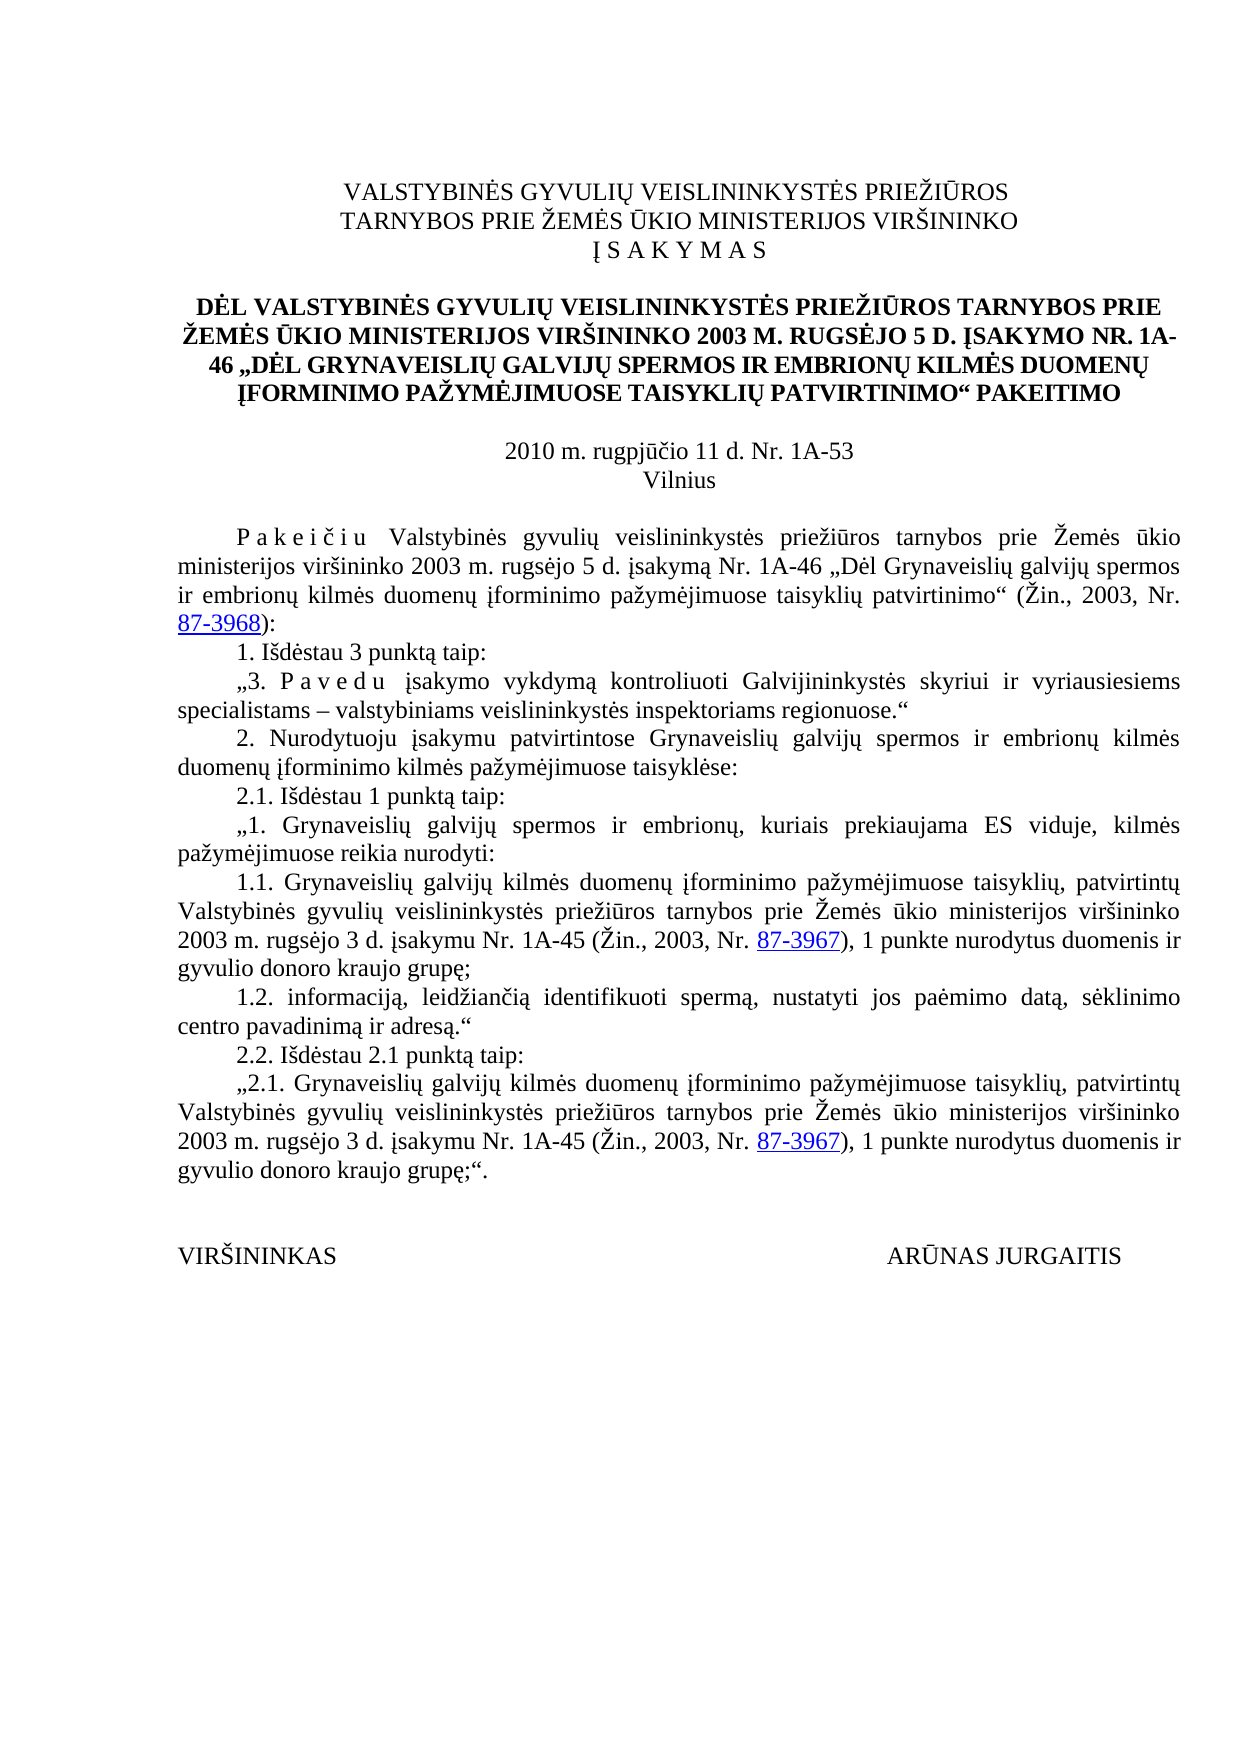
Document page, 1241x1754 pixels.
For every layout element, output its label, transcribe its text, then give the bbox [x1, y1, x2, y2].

text DĖL VALSTYBINĖS GYVULIŲ VEISLININKYSTĖS PRIEŽIŪROS TARNYBOS PRIE ŽEMĖS ŪKIO MINISTERIJOS VIRŠININKO 2003 M. RUGSĖJO 5 D. ĮSAKYMO Nr. 1A-46 „DĖL GRYNAVEISLIŲ GALVIJŲ SPERMOS IR EMBRIONŲ KILMĖS DUOMENŲ ĮFORMINIMO PAŽYMĖJIMUOSE TAISYKLIŲ PATVIRTINIMO“ PAKEITIMO [177, 292, 1181, 407]
text „3. Pavedu įsakymo vykdymą kontroliuoti Galvijininkystės skyriui ir vyriausiesiems specialistams – valstybiniams veislininkystės inspektoriams regionuose.“ [177, 666, 1181, 723]
text Pakeičiu Valstybinės gyvulių veislininkystės priežiūros tarnybos prie Žemės ūkio ministerijos viršininko 2003 m. rugsėjo 5 d. įsakymą Nr. 1A-46 „Dėl Grynaveislių galvijų spermos ir embrionų kilmės duomenų įforminimo pažymėjimuose taisyklių patvirtinimo“ (Žin., 2003, Nr. 87-3968): [177, 522, 1181, 637]
text 2010 m. rugpjūčio 11 d. Nr. 1A-53 [177, 436, 1181, 465]
text 1. Išdėstau 3 punktą taip: [177, 637, 1181, 666]
text 1.2. informaciją, leidžiančią identifikuoti spermą, nustatyti jos paėmimo datą, sėklinimo centro pavadinimą ir adresą.“ [177, 982, 1181, 1040]
text 2. Nurodytuoju įsakymu patvirtintose Grynaveislių galvijų spermos ir embrionų kilmės duomenų įforminimo kilmės pažymėjimuose taisyklėse: [177, 723, 1181, 781]
text 2.2. Išdėstau 2.1 punktą taip: [177, 1040, 1181, 1068]
text 2.1. Išdėstau 1 punktą taip: [177, 781, 1181, 810]
text TARNYBOS PRIE ŽEMĖS ŪKIO MINISTERIJOS VIRŠININKO [177, 206, 1181, 235]
text Viršininkas Arūnas Jurgaitis [177, 1241, 1181, 1270]
text ĮSAKYMAS [177, 235, 1181, 263]
text VALSTYBINĖS GYVULIŲ VEISLININKYSTĖS PRIEŽIŪROS [177, 177, 1181, 206]
text 1.1. Grynaveislių galvijų kilmės duomenų įforminimo pažymėjimuose taisyklių, patvirtintų Valstybinės gyvulių veislininkystės priežiūros tarnybos prie Žemės ūkio ministerijos viršininko 2003 m. rugsėjo 3 d. įsakymu Nr. 1A-45 (Žin., 2003, Nr. 87-3967), 1 punkte nurodytus duomenis ir gyvulio donoro kraujo grupę; [177, 867, 1181, 982]
text „2.1. Grynaveislių galvijų kilmės duomenų įforminimo pažymėjimuose taisyklių, patvirtintų Valstybinės gyvulių veislininkystės priežiūros tarnybos prie Žemės ūkio ministerijos viršininko 2003 m. rugsėjo 3 d. įsakymu Nr. 1A-45 (Žin., 2003, Nr. 87-3967), 1 punkte nurodytus duomenis ir gyvulio donoro kraujo grupę;“. [177, 1068, 1181, 1183]
text „1. Grynaveislių galvijų spermos ir embrionų, kuriais prekiaujama ES viduje, kilmės pažymėjimuose reikia nurodyti: [177, 810, 1181, 867]
text Vilnius [177, 465, 1181, 493]
